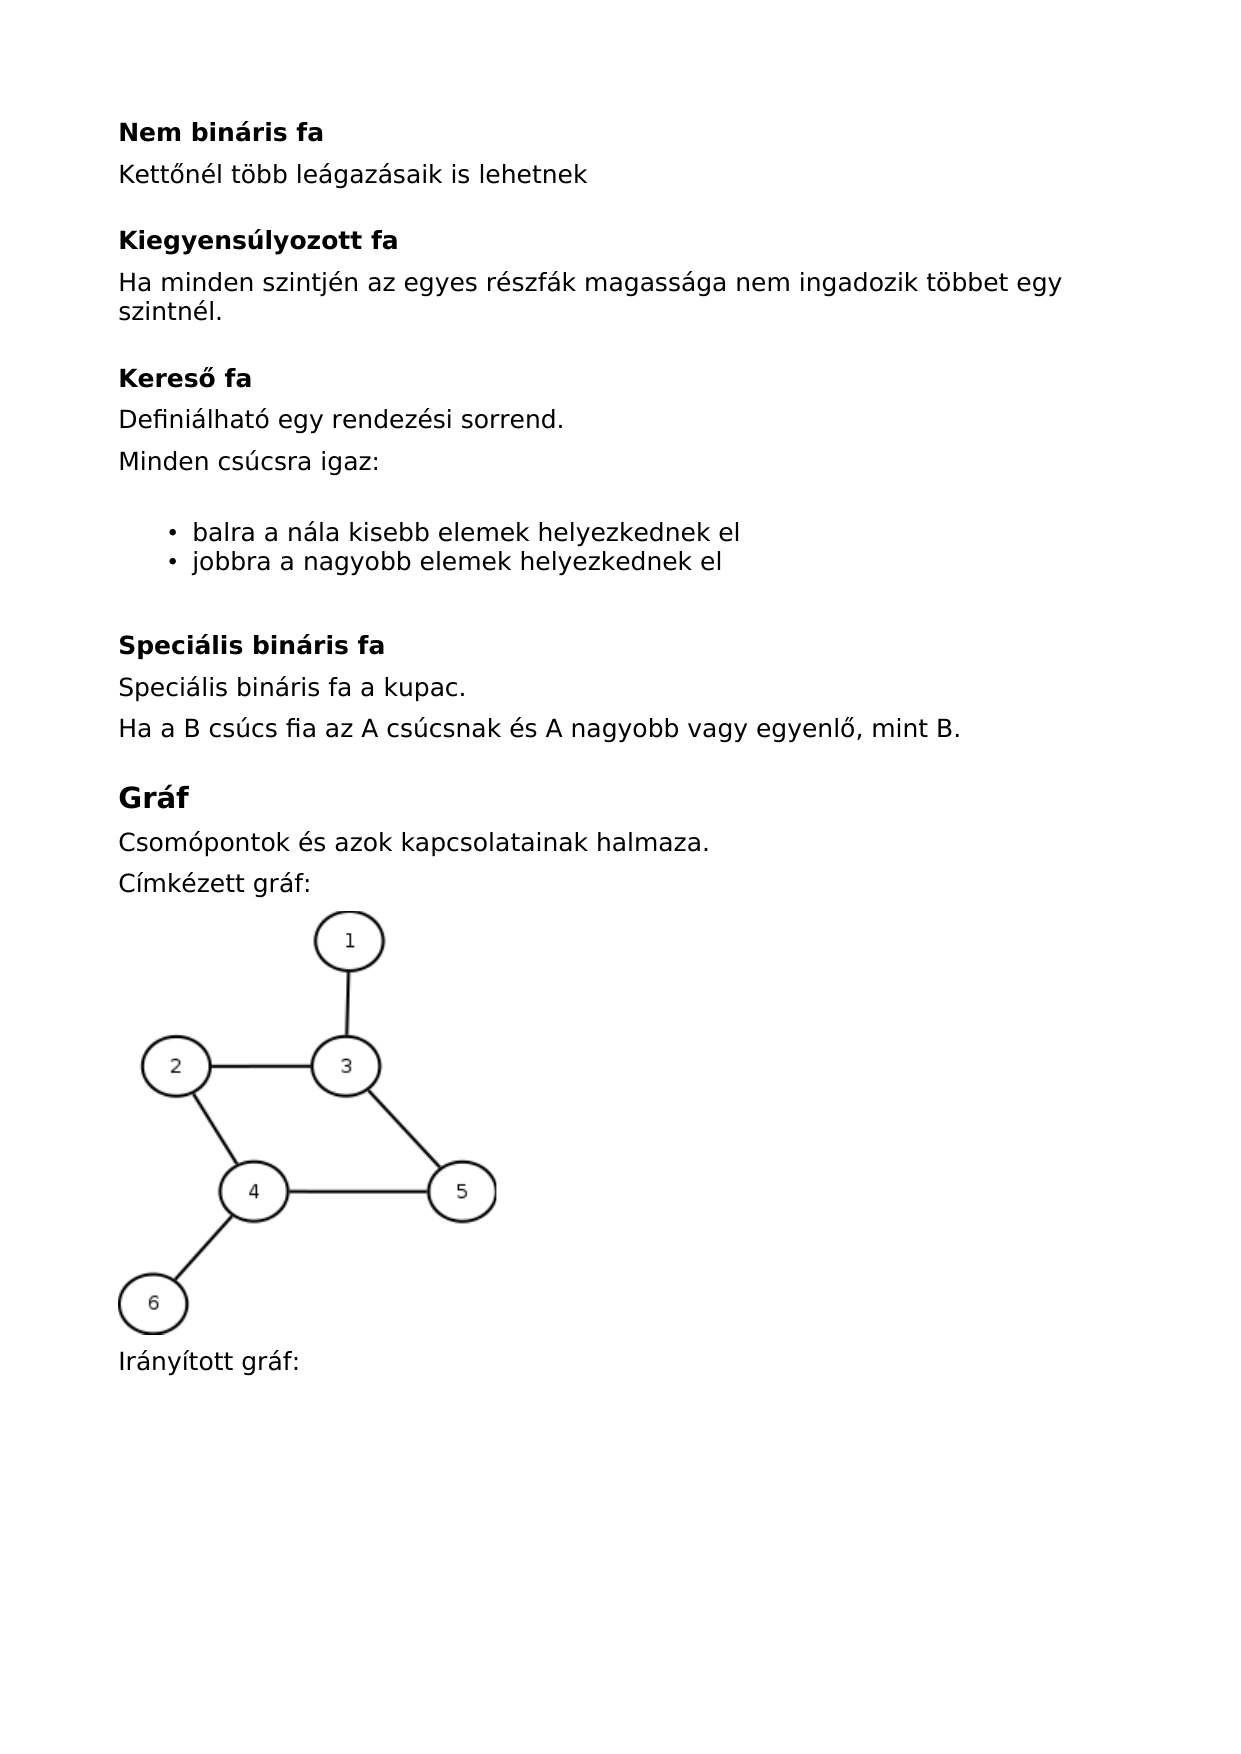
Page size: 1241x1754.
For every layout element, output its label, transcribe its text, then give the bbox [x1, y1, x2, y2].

text Minden csúcsra igaz: [118, 447, 1122, 476]
text Ha a B csúcs fia az A csúcsnak és A nagyobb vagy egyenlő, mint B. [118, 714, 1122, 744]
subtitle Nem bináris fa [118, 118, 1122, 147]
text Speciális bináris fa a kupac. [118, 673, 1122, 702]
subtitle Speciális bináris fa [118, 631, 1122, 660]
subtitle Kereső fa [118, 364, 1122, 393]
subtitle Kiegyensúlyozott fa [118, 226, 1122, 256]
text Ha minden szintjén az egyes részfák magassága nem ingadozik többet egy szintnél. [118, 268, 1122, 326]
text Címkézett gráf: [118, 869, 1122, 898]
text Irányított gráf: [118, 1347, 1122, 1376]
text Kettőnél több leágazásaik is lehetnek [118, 160, 1122, 189]
picture [118, 911, 497, 1335]
list jobbra a nagyobb elemek helyezkednek el [177, 548, 1122, 577]
text Csomópontok és azok kapcsolatainak halmaza. [118, 828, 1122, 857]
text Definiálható egy rendezési sorrend. [118, 406, 1122, 435]
list balra a nála kisebb elemek helyezkednek el [177, 518, 1122, 548]
subtitle Gráf [118, 781, 1122, 815]
